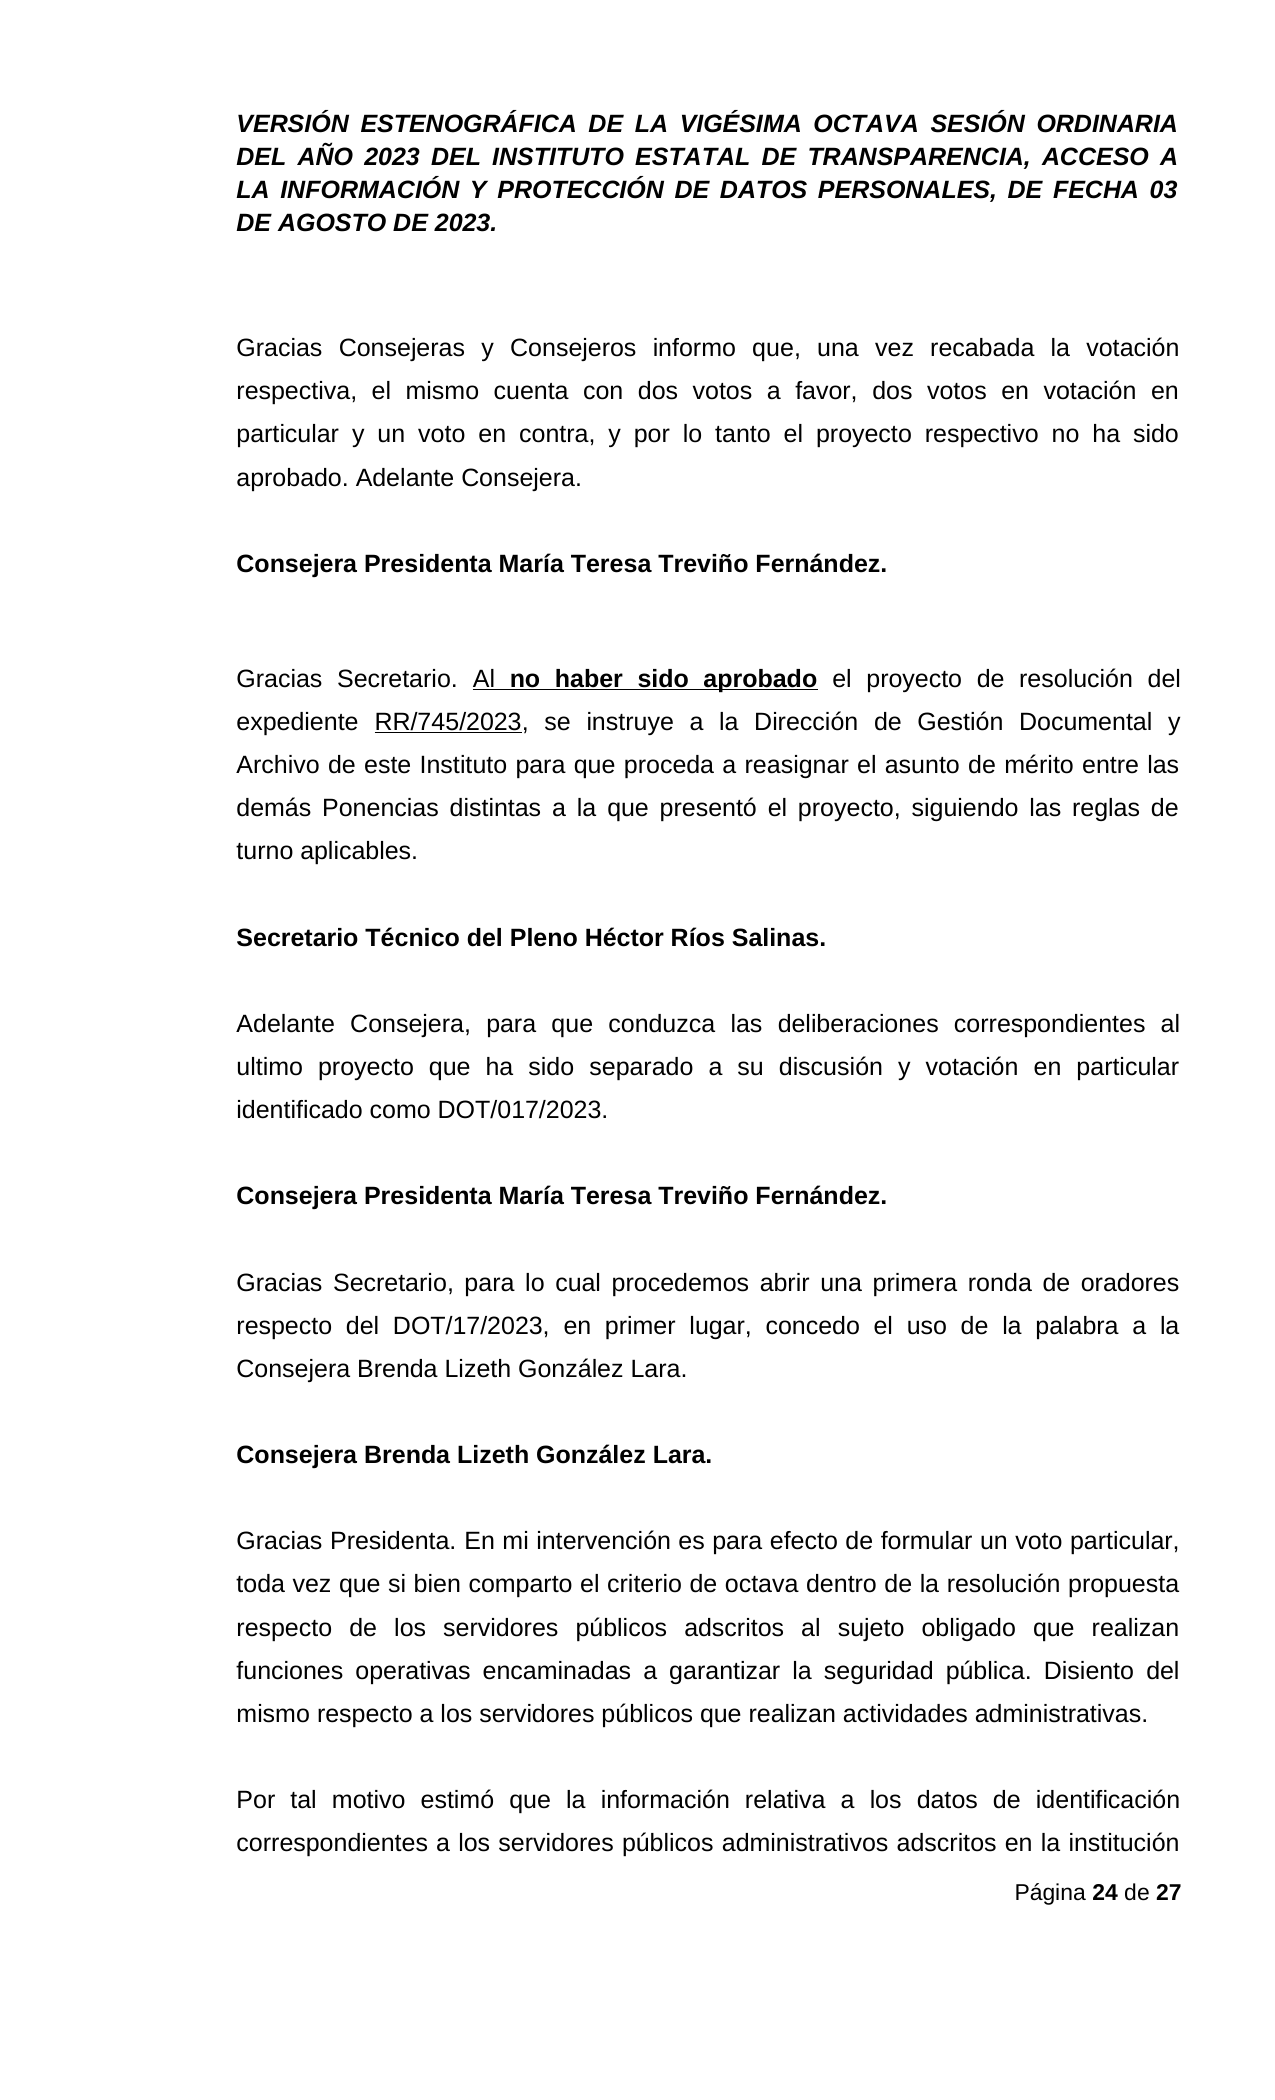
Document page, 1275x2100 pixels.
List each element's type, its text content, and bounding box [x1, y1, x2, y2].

text Gracias Secretario. Al no haber sido aprobado el proyecto de resolución del expediente RR/745/2023, se instruye a la Dirección de Gestión Documental y Archivo de este Instituto para que proceda a reasignar el asunto de mérito entre las demás Ponencias distintas a la que presentó el proyecto, siguiendo las reglas de turno aplicables. [236, 664, 1181, 865]
text Gracias Consejeras y Consejeros informo que, una vez recabada la votación respectiva, el mismo cuenta con dos votos a favor, dos votos en votación en particular y un voto en contra, y por lo tanto el proyecto respectivo no ha sido aprobado. Adelante Consejera. [236, 333, 1181, 491]
text Secretario Técnico del Pleno Héctor Ríos Salinas. [236, 923, 1181, 951]
text Gracias Secretario, para lo cual procedemos abrir una primera ronda de oradores respecto del DOT/17/2023, en primer lugar, concedo el uso de la palabra a la Consejera Brenda Lizeth González Lara. [236, 1268, 1181, 1383]
text Gracias Presidenta. En mi intervención es para efecto de formular un voto particular, toda vez que si bien comparto el criterio de octava dentro de la resolución propuesta respecto de los servidores públicos adscritos al sujeto obligado que realizan funciones operativas encaminadas a garantizar la seguridad pública. Disiento del mismo respecto a los servidores públicos que realizan actividades administrativas. [236, 1526, 1181, 1728]
text Consejera Brenda Lizeth González Lara. [236, 1440, 1181, 1469]
text Por tal motivo estimó que la información relativa a los datos de identificación correspondientes a los servidores públicos administrativos adscritos en la institución [236, 1785, 1181, 1857]
text Consejera Presidenta María Teresa Treviño Fernández. [236, 1181, 1181, 1210]
text Adelante Consejera, para que conduzca las deliberaciones correspondientes al ultimo proyecto que ha sido separado a su discusión y votación en particular identificado como DOT/017/2023. [236, 1009, 1181, 1124]
text Consejera Presidenta María Teresa Treviño Fernández. [236, 549, 1181, 578]
